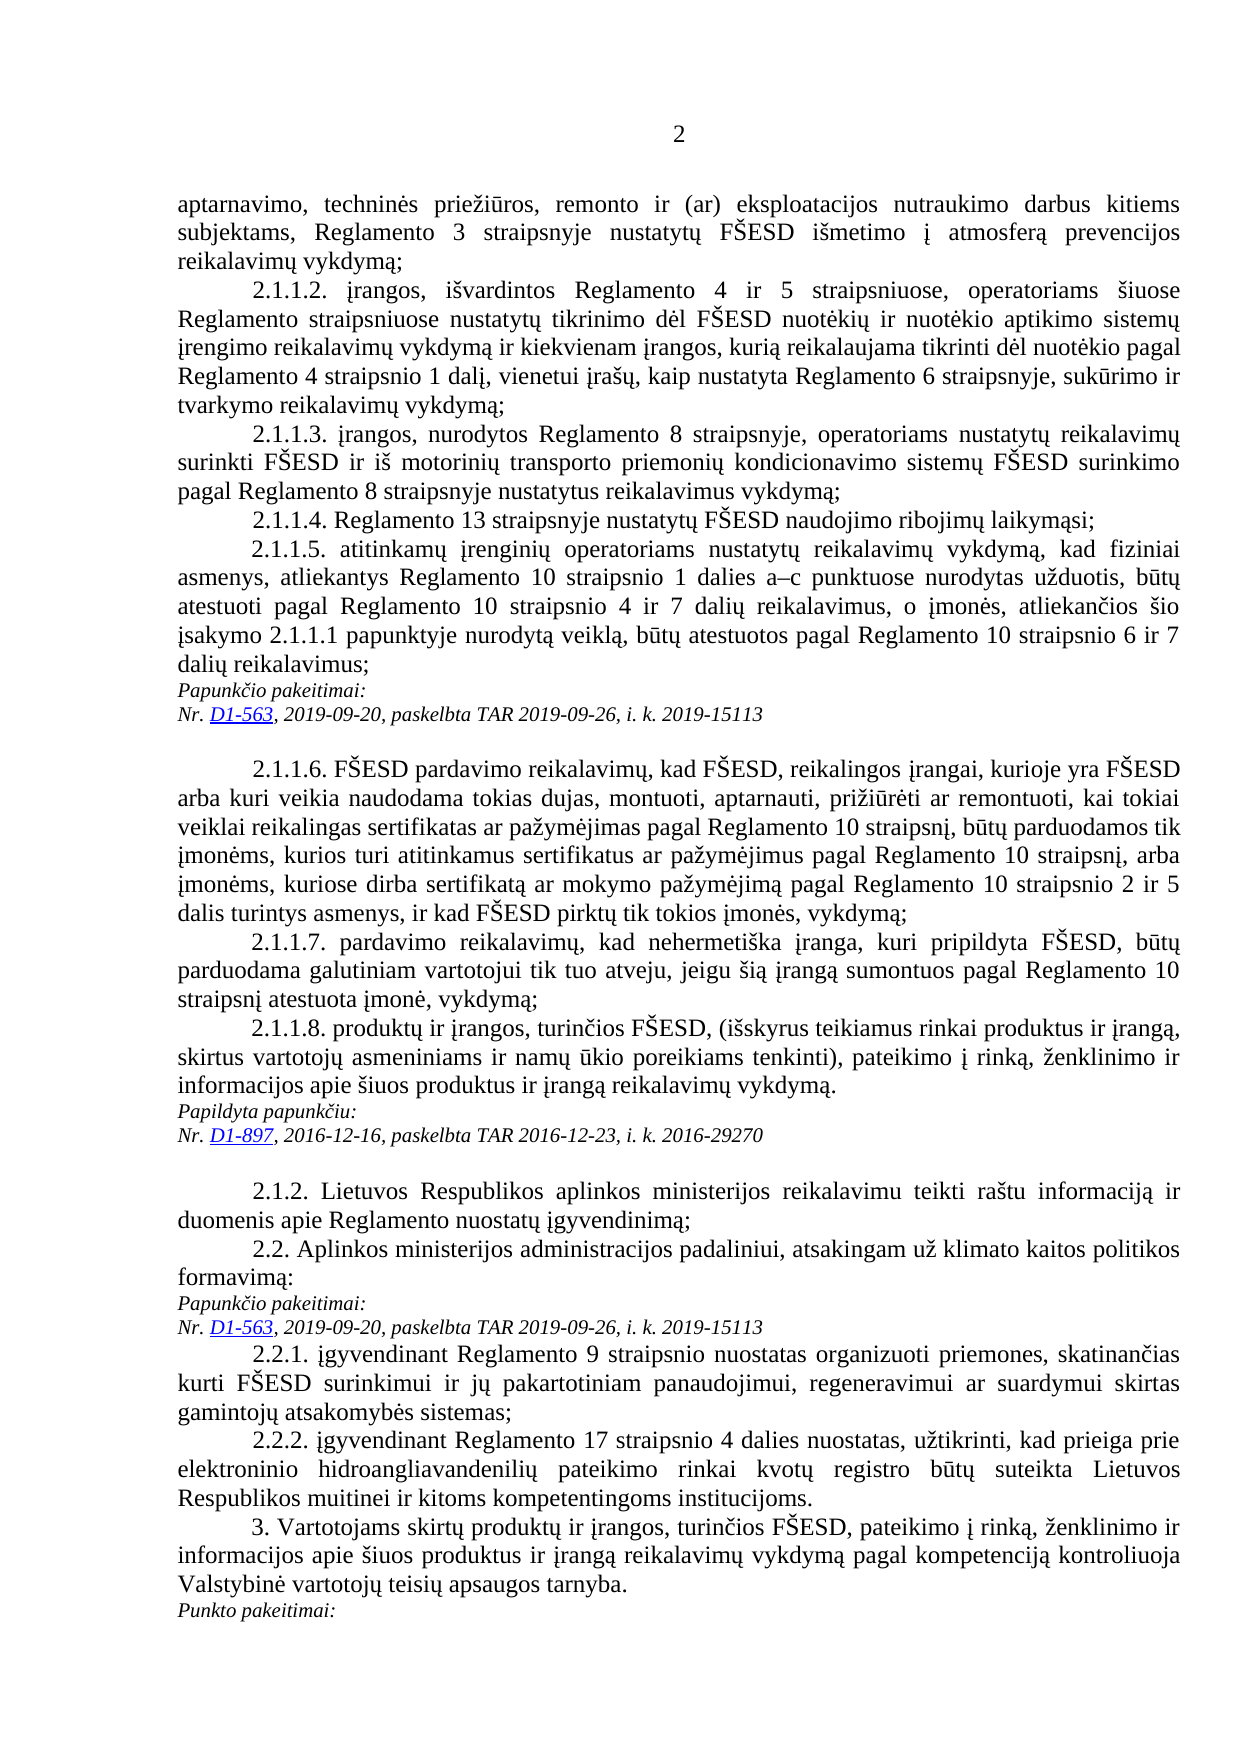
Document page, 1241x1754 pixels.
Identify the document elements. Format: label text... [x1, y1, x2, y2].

text 2.2.2. įgyvendinant Reglamento 17 straipsnio 4 dalies nuostatas, užtikrinti, kad prieiga prie elektroninio hidroangliavandenilių pateikimo rinkai kvotų registro būtų suteikta Lietuvos Respublikos muitinei ir kitoms kompetentingoms institucijoms. [177, 1426, 1181, 1512]
text Punkto pakeitimai: [177, 1598, 1181, 1622]
text Nr. D1-563, 2019-09-20, paskelbta TAR 2019-09-26, i. k. 2019-15113 [177, 702, 1181, 726]
text 2.1.1.6. FŠESD pardavimo reikalavimų, kad FŠESD, reikalingos įrangai, kurioje yra FŠESD arba kuri veikia naudodama tokias dujas, montuoti, aptarnauti, prižiūrėti ar remontuoti, kai tokiai veiklai reikalingas sertifikatas ar pažymėjimas pagal Reglamento 10 straipsnį, būtų parduodamos tik įmonėms, kurios turi atitinkamus sertifikatus ar pažymėjimus pagal Reglamento 10 straipsnį, arba įmonėms, kuriose dirba sertifikatą ar mokymo pažymėjimą pagal Reglamento 10 straipsnio 2 ir 5 dalis turintys asmenys, ir kad FŠESD pirktų tik tokios įmonės, vykdymą; [177, 754, 1181, 927]
text Nr. D1-897, 2016-12-16, paskelbta TAR 2016-12-23, i. k. 2016-29270 [177, 1123, 1181, 1147]
text 2.1.1.7. pardavimo reikalavimų, kad nehermetiška įranga, kuri pripildyta FŠESD, būtų parduodama galutiniam vartotojui tik tuo atveju, jeigu šią įrangą sumontuos pagal Reglamento 10 straipsnį atestuota įmonė, vykdymą; [177, 927, 1181, 1013]
text 2.1.1.4. Reglamento 13 straipsnyje nustatytų FŠESD naudojimo ribojimų laikymąsi; [177, 505, 1181, 534]
text 2.1.1.8. produktų ir įrangos, turinčios FŠESD, (išskyrus teikiamus rinkai produktus ir įrangą, skirtus vartotojų asmeniniams ir namų ūkio poreikiams tenkinti), pateikimo į rinką, ženklinimo ir informacijos apie šiuos produktus ir įrangą reikalavimų vykdymą. [177, 1013, 1181, 1099]
text 2.1.1.3. įrangos, nurodytos Reglamento 8 straipsnyje, operatoriams nustatytų reikalavimų surinkti FŠESD ir iš motorinių transporto priemonių kondicionavimo sistemų FŠESD surinkimo pagal Reglamento 8 straipsnyje nustatytus reikalavimus vykdymą; [177, 419, 1181, 505]
text 3. Vartotojams skirtų produktų ir įrangos, turinčios FŠESD, pateikimo į rinką, ženklinimo ir informacijos apie šiuos produktus ir įrangą reikalavimų vykdymą pagal kompetenciją kontroliuoja Valstybinė vartotojų teisių apsaugos tarnyba. [177, 1512, 1181, 1598]
text 2.1.1.5. atitinkamų įrenginių operatoriams nustatytų reikalavimų vykdymą, kad fiziniai asmenys, atliekantys Reglamento 10 straipsnio 1 dalies a–c punktuose nurodytas užduotis, būtų atestuoti pagal Reglamento 10 straipsnio 4 ir 7 dalių reikalavimus, o įmonės, atliekančios šio įsakymo 2.1.1.1 papunktyje nurodytą veiklą, būtų atestuotos pagal Reglamento 10 straipsnio 6 ir 7 dalių reikalavimus; [177, 534, 1181, 677]
text aptarnavimo, techninės priežiūros, remonto ir (ar) eksploatacijos nutraukimo darbus kitiems subjektams, Reglamento 3 straipsnyje nustatytų FŠESD išmetimo į atmosferą prevencijos reikalavimų vykdymą; [177, 189, 1181, 275]
text 2.1.1.2. įrangos, išvardintos Reglamento 4 ir 5 straipsniuose, operatoriams šiuose Reglamento straipsniuose nustatytų tikrinimo dėl FŠESD nuotėkių ir nuotėkio aptikimo sistemų įrengimo reikalavimų vykdymą ir kiekvienam įrangos, kurią reikalaujama tikrinti dėl nuotėkio pagal Reglamento 4 straipsnio 1 dalį, vienetui įrašų, kaip nustatyta Reglamento 6 straipsnyje, sukūrimo ir tvarkymo reikalavimų vykdymą; [177, 275, 1181, 419]
text 2.2. Aplinkos ministerijos administracijos padaliniui, atsakingam už klimato kaitos politikos formavimą: [177, 1234, 1181, 1291]
text Papunkčio pakeitimai: [177, 677, 1181, 702]
text 2.1.2. Lietuvos Respublikos aplinkos ministerijos reikalavimu teikti raštu informaciją ir duomenis apie Reglamento nuostatų įgyvendinimą; [177, 1176, 1181, 1234]
text Papildyta papunkčiu: [177, 1099, 1181, 1123]
text Nr. D1-563, 2019-09-20, paskelbta TAR 2019-09-26, i. k. 2019-15113 [177, 1315, 1181, 1339]
text Papunkčio pakeitimai: [177, 1291, 1181, 1315]
text 2.2.1. įgyvendinant Reglamento 9 straipsnio nuostatas organizuoti priemones, skatinančias kurti FŠESD surinkimui ir jų pakartotiniam panaudojimui, regeneravimui ar suardymui skirtas gamintojų atsakomybės sistemas; [177, 1339, 1181, 1426]
